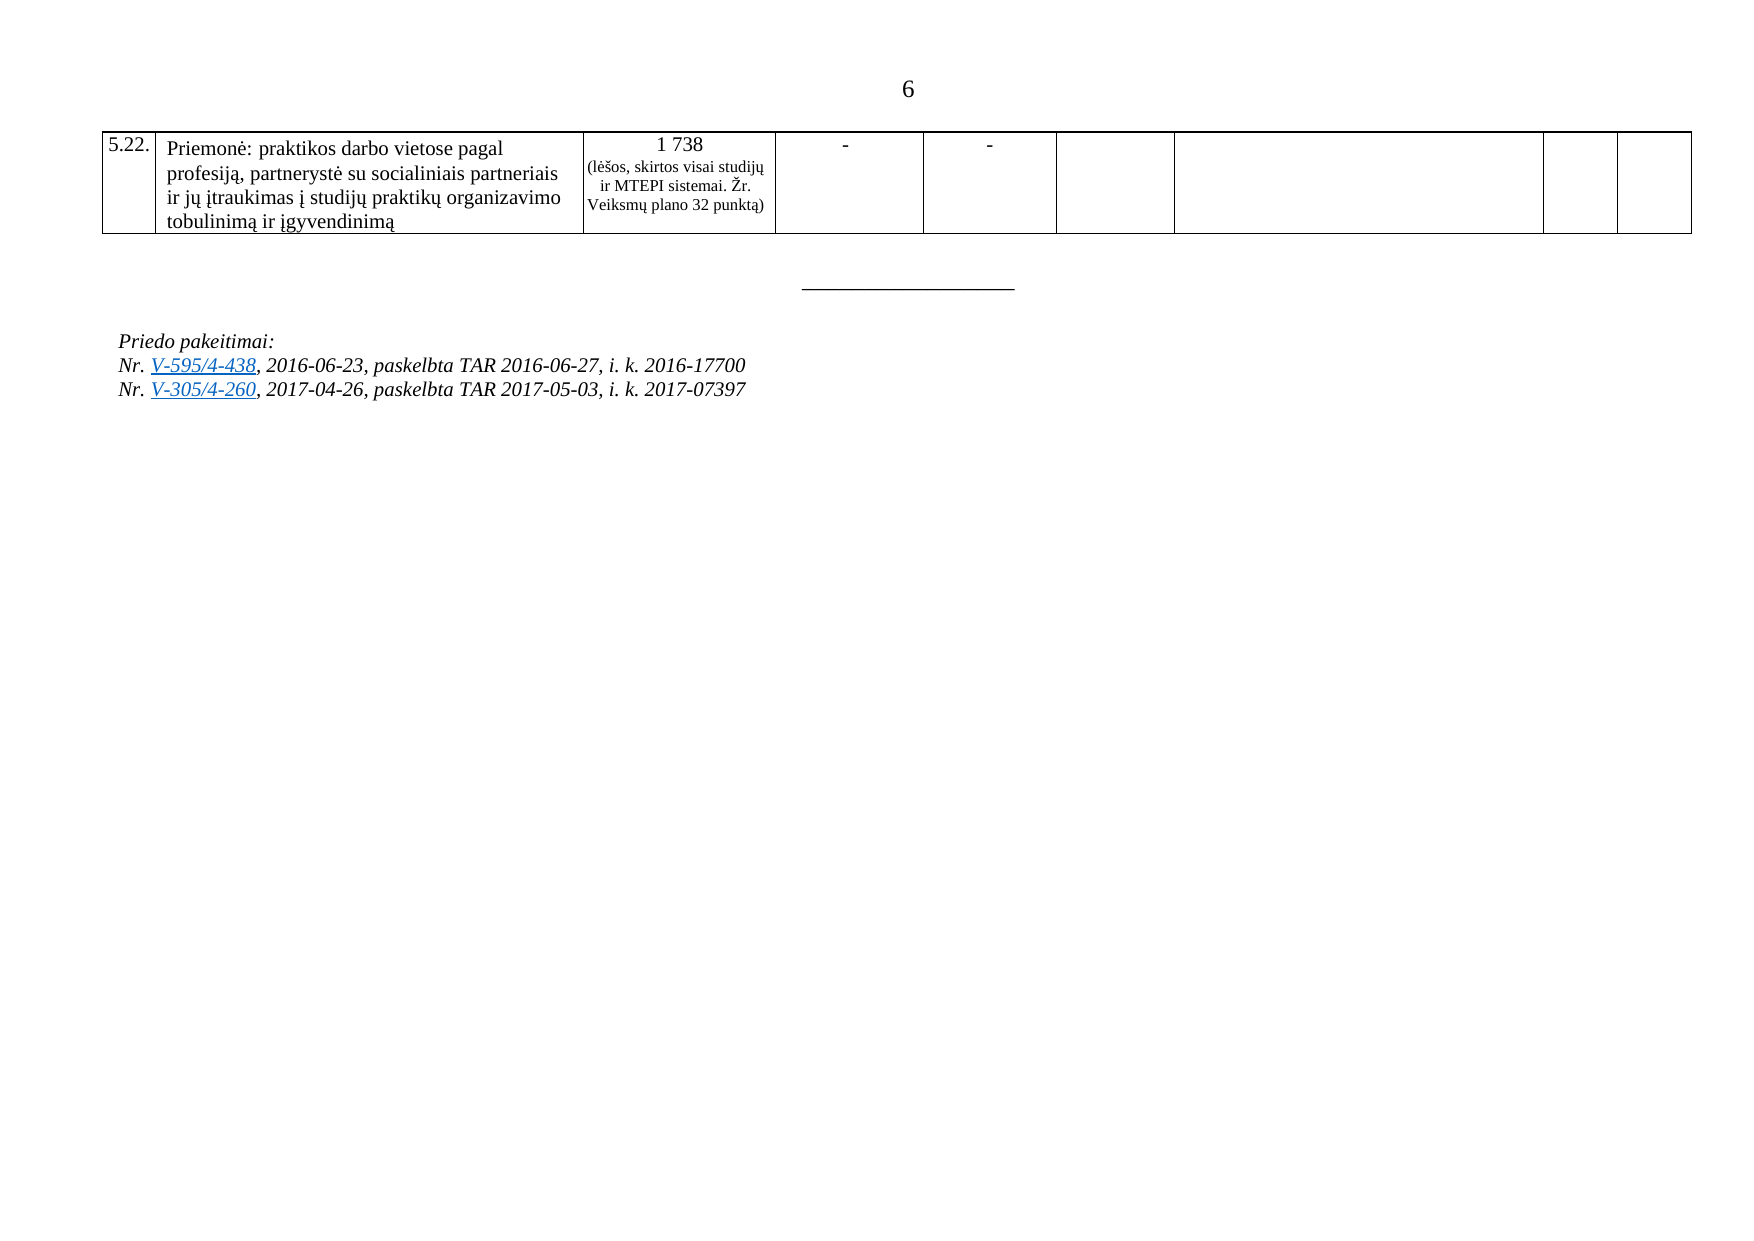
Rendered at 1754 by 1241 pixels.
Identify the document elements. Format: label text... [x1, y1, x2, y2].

text Nr. V-595/4-438, 2016-06-23, paskelbta TAR 2016-06-27, i. k. 2016-17700 [118, 353, 1698, 377]
table_cell - [924, 133, 1056, 233]
table_cell Priemonė: praktikos darbo vietose pagal profesiją, partnerystė su socialiniais partneriais ir jų įtraukimas į studijų praktikų organizavimo tobulinimą ir įgyvendinimą [156, 133, 583, 233]
table_cell 1 738 (lėšos, skirtos visai studijų ir MTEPI sistemai. Žr. Veiksmų plano 32 punktą) [584, 133, 775, 233]
text _________________ [118, 264, 1698, 293]
text Nr. V-305/4-260, 2017-04-26, paskelbta TAR 2017-05-03, i. k. 2017-07397 [118, 377, 1698, 401]
table_cell - [776, 133, 923, 233]
table_cell [1618, 133, 1691, 233]
table_cell [1175, 133, 1543, 233]
table_cell [1057, 133, 1174, 233]
table_cell [1544, 133, 1617, 233]
table_cell 5.22. [103, 133, 155, 233]
text Priedo pakeitimai: [118, 328, 1698, 353]
